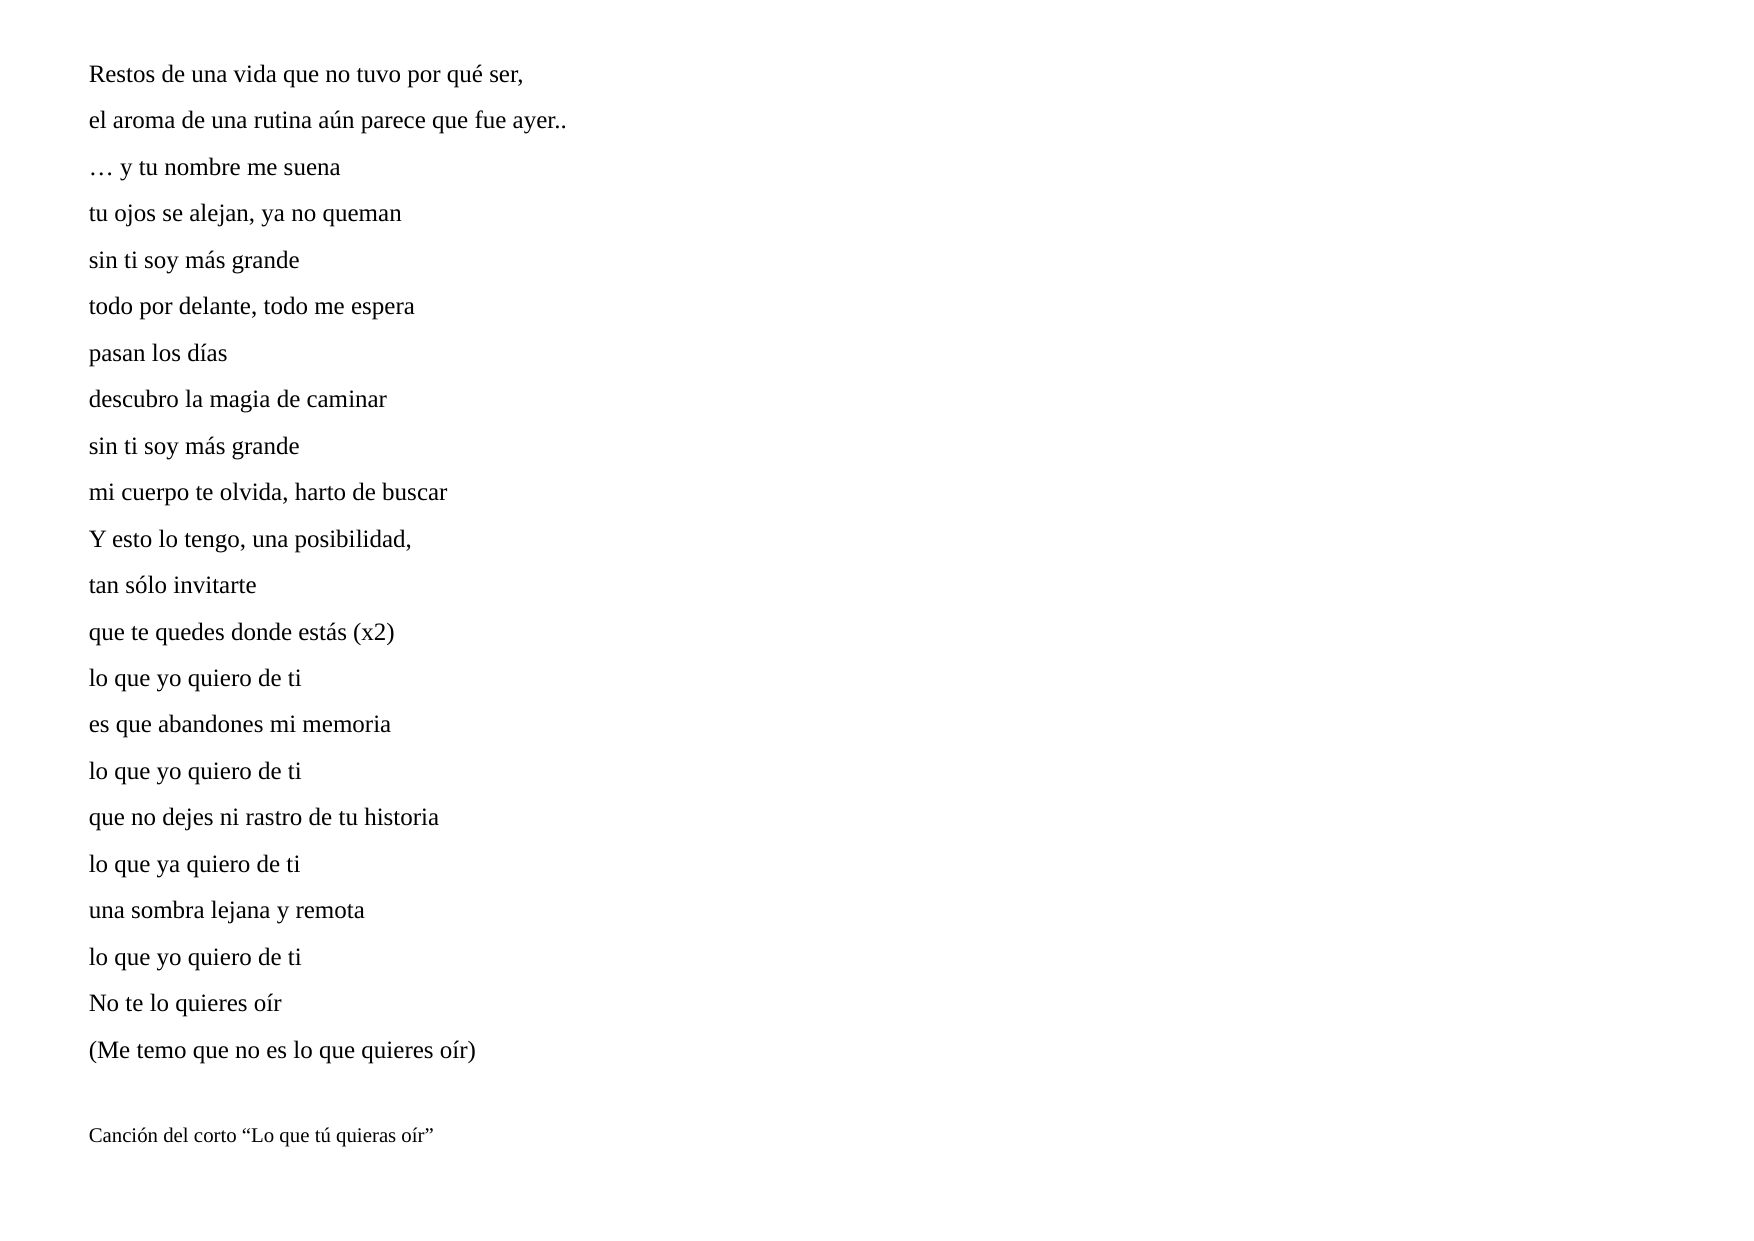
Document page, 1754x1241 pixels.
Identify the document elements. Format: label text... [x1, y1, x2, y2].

text pasan los días [88, 338, 862, 367]
text Restos de una vida que no tuvo por qué ser, [88, 59, 862, 88]
text sin ti soy más grande [88, 245, 862, 274]
text Y esto lo tengo, una posibilidad, [88, 524, 862, 552]
text el aroma de una rutina aún parece que fue ayer.. [88, 106, 862, 134]
text lo que yo quiero de ti [88, 756, 862, 785]
text una sombra lejana y remota [88, 895, 862, 924]
text lo que yo quiero de ti [88, 663, 862, 692]
text lo que yo quiero de ti [88, 942, 862, 971]
text (Me temo que no es lo que quieres oír) [88, 1035, 862, 1063]
text es que abandones mi memoria [88, 709, 862, 738]
text mi cuerpo te olvida, harto de buscar [88, 477, 862, 506]
text que no dejes ni rastro de tu historia [88, 802, 862, 831]
text que te quedes donde estás (x2) [88, 617, 862, 645]
text tan sólo invitarte [88, 570, 862, 599]
text tu ojos se alejan, ya no queman [88, 198, 862, 227]
text lo que ya quiero de ti [88, 849, 862, 878]
text No te lo quieres oír [88, 988, 862, 1017]
text todo por delante, todo me espera [88, 291, 862, 320]
text sin ti soy más grande [88, 431, 862, 459]
text descubro la magia de caminar [88, 384, 862, 413]
text Canción del corto “Lo que tú quieras oír” [88, 1123, 862, 1147]
text … y tu nombre me suena [88, 152, 862, 181]
